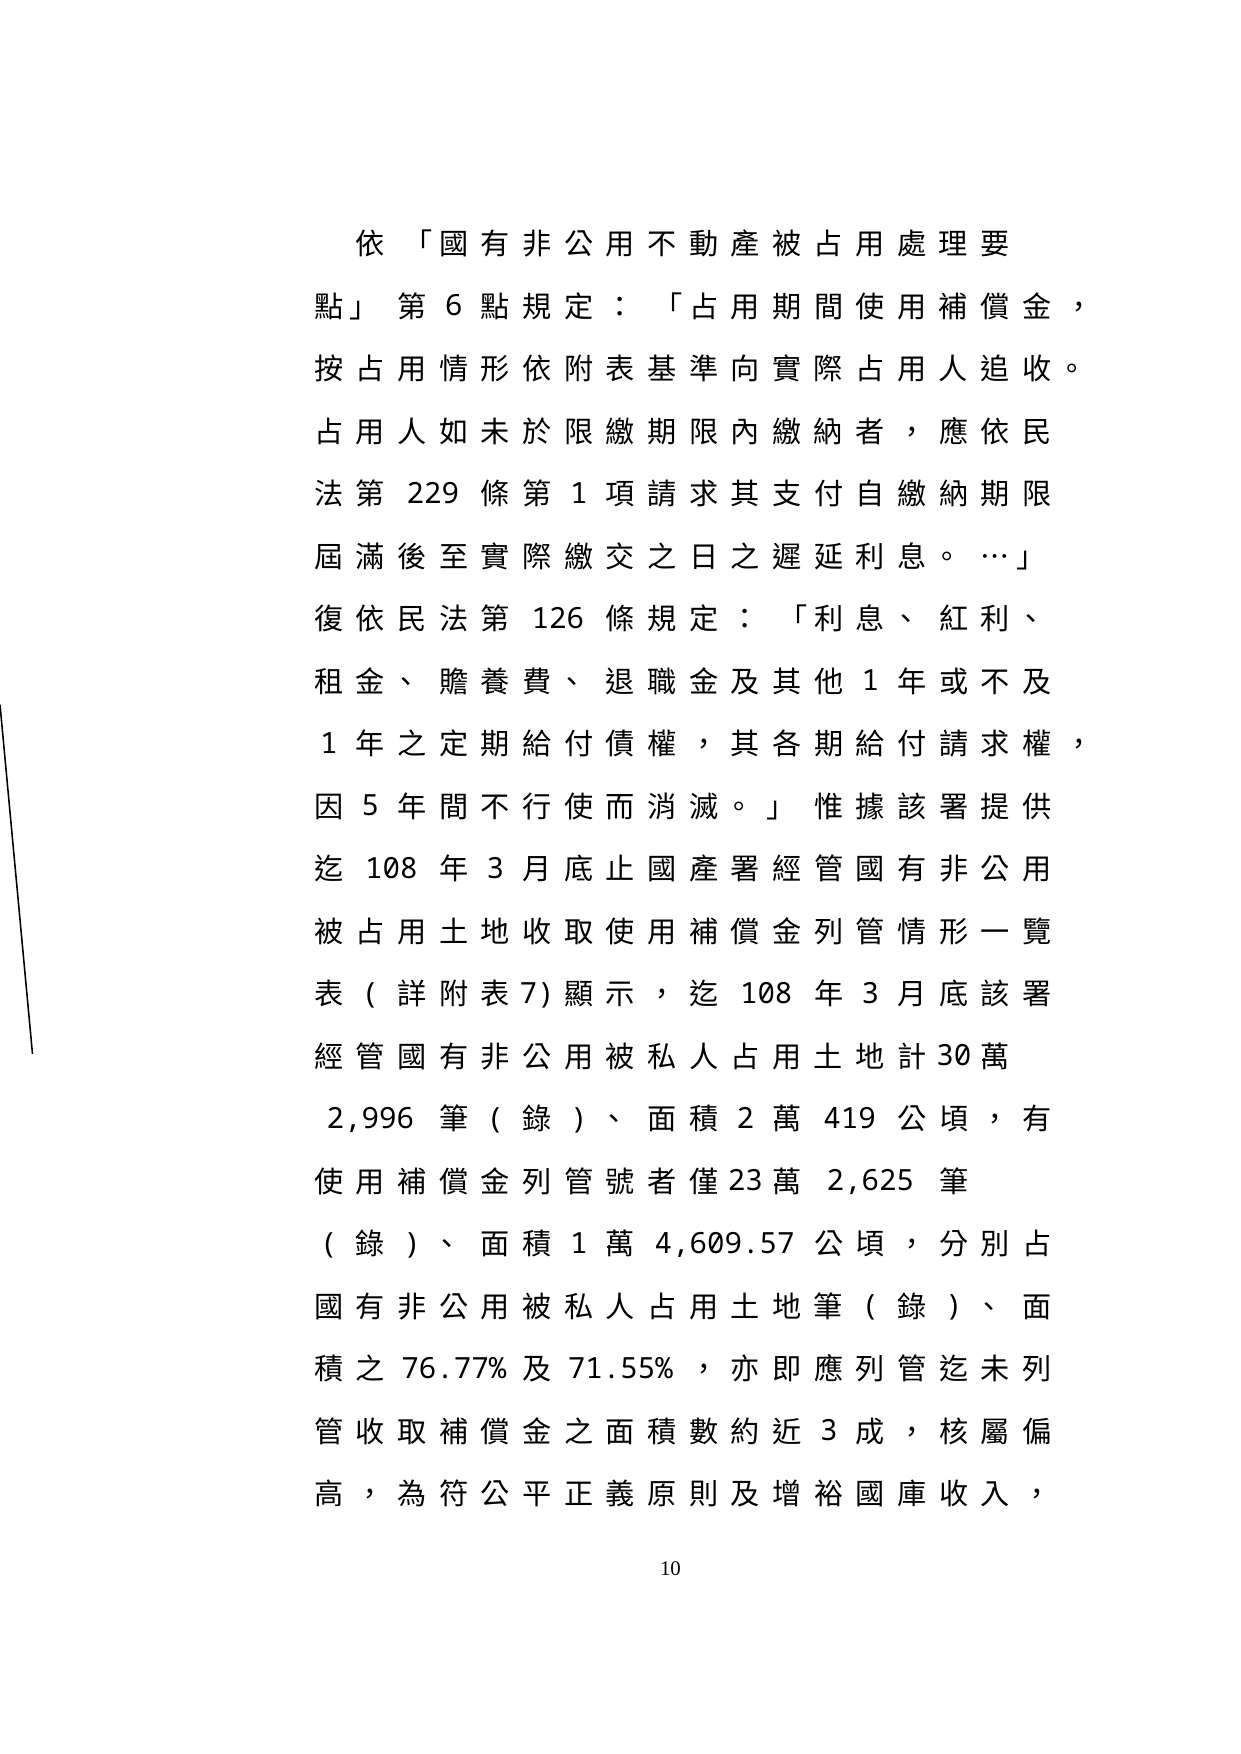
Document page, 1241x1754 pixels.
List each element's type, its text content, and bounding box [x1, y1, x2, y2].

text 依「國有非公用不動產被占用處理要點」第6點規定：「占用期間使用補償金，按占用情形依附表基準向實際占用人追收。占用人如未於限繳期限內繳納者，應依民法第229條第1項請求其支付自繳納期限屆滿後至實際繳交之日之遲延利息。…」復依民法第126條規定：「利息、紅利、租金、贍養費、退職金及其他1年或不及1年之定期給付債權，其各期給付請求權，因5年間不行使而消滅。」惟據該署提供迄108年3月底止國產署經管國有非公用被占用土地收取使用補償金列管情形一覽表(詳附表7)顯示，迄108年3月底該署經管國有非公用被私人占用土地計30萬2,996筆(錄)、面積2萬419公頃，有使用補償金列管號者僅23萬2,625筆(錄)、面積1萬4,609.57公頃，分別占國有非公用被私人占用土地筆(錄)、面積之76.77%及71.55%，亦即應列管迄未列管收取補償金之面積數約近3成，核屬偏高，為符公平正義原則及增裕國庫收入，允應儘速依規定加強列管追收。 [271, 200, 1058, 1513]
